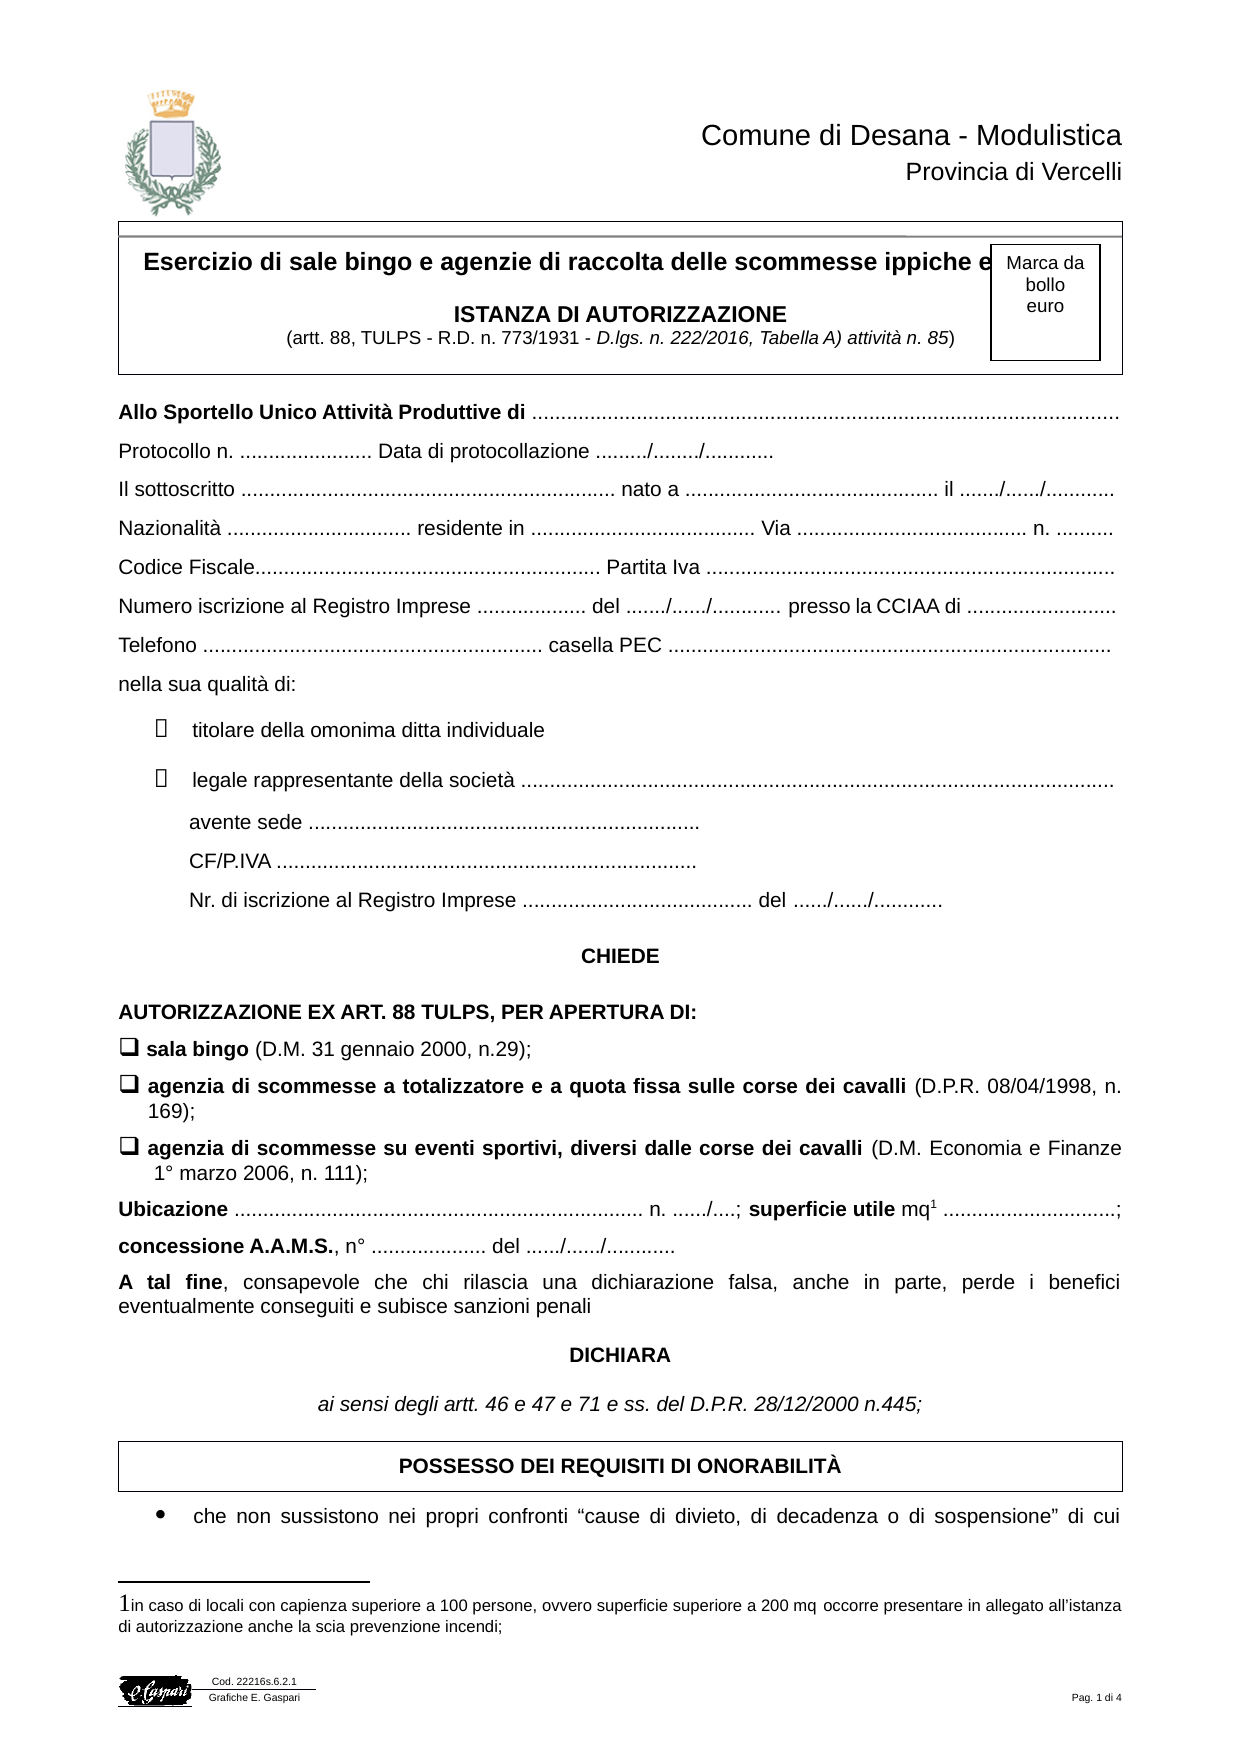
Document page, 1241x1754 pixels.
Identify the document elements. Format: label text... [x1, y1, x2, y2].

text DICHIARA [118, 1343, 1122, 1367]
text CHIEDE [118, 944, 1122, 968]
table_header Esercizio di sale bingo e agenzie di raccolta delle scommesse ippiche e sportive ISTANZA DI AUTORIZZAZIONE (artt. 88, TULPS - R.D. n. 773/1931 - D.lgs. n. 222/2016, Tabella A) attività n. 85) [119, 238, 1122, 373]
text  agenzia di scommesse su eventi sportivi, diversi dalle corse dei cavalli (D.M. Economia e Finanze 1° marzo 2006, n. 111); [118, 1136, 1122, 1184]
text A tal fine, consapevole che chi rilascia una dichiarazione falsa, anche in parte, perde i benefici eventualmente conseguiti e subisce sanzioni penali [118, 1270, 1122, 1318]
text Nazionalità ................................ residente in ....................................... Via ........................................ n. .......... [118, 516, 1122, 540]
text Comune di Desana - Modulistica [224, 118, 1122, 152]
table_header POSSESSO DEI REQUISITI DI ONORABILITÀ [119, 1442, 1122, 1491]
table_header [119, 222, 1122, 235]
picture [122, 87, 224, 219]
text AUTORIZZAZIONE EX ART. 88 TULPS, PER APERTURA DI: [118, 1000, 1122, 1024]
text  titolare della omonima ditta individuale [153, 710, 1122, 744]
text Il sottoscritto ................................................................. nato a ............................................ il ......./....../............ [118, 477, 1122, 501]
text Allo Sportello Unico Attività Produttive di [118, 399, 1122, 423]
text Codice Fiscale............................................................ Partita Iva ....................................................................... [118, 555, 1122, 579]
list che non sussistono nei propri confronti “cause di divieto, di decadenza o di sospensione” di cui [156, 1504, 1122, 1529]
text avente sede .................................................................... [189, 810, 1122, 834]
text  legale rappresentante della società ....................................................................................................... [153, 760, 1122, 794]
text Provincia di Vercelli [224, 157, 1122, 185]
text Telefono ........................................................... casella PEC ............................................................................. [118, 633, 1122, 657]
text  sala bingo (D.M. 31 gennaio 2000, n.29); [118, 1037, 1122, 1062]
text Nr. di iscrizione al Registro Imprese ........................................ del ....../....../............ [189, 888, 1122, 912]
text CF/P.IVA ......................................................................... [189, 849, 1122, 873]
text Numero iscrizione al Registro Imprese ................... del ......./....../............ presso la CCIAA di .......................... [118, 594, 1122, 618]
text in caso di locali con capienza superiore a 100 persone, ovvero superficie superiore a 200 mq occorre presentare in allegato all’istanza di autorizzazione anche la scia prevenzione incendi; [118, 1588, 1122, 1636]
picture [118, 1674, 192, 1706]
text nella sua qualità di: [118, 672, 1122, 696]
text Protocollo n. ....................... Data di protocollazione ........./......../............ [118, 438, 1122, 462]
text ai sensi degli artt. 46 e 47 e 71 e ss. del D.P.R. 28/12/2000 n.445; [118, 1392, 1122, 1416]
text concessione A.A.M.S., n° .................... del ....../....../............ [118, 1233, 1122, 1257]
text  agenzia di scommesse a totalizzatore e a quota fissa sulle corse dei cavalli (D.P.R. 08/04/1998, n. 169); [118, 1074, 1122, 1123]
text Ubicazione ....................................................................... n. ....../....; superficie utile mq ..............................; [118, 1197, 1122, 1221]
